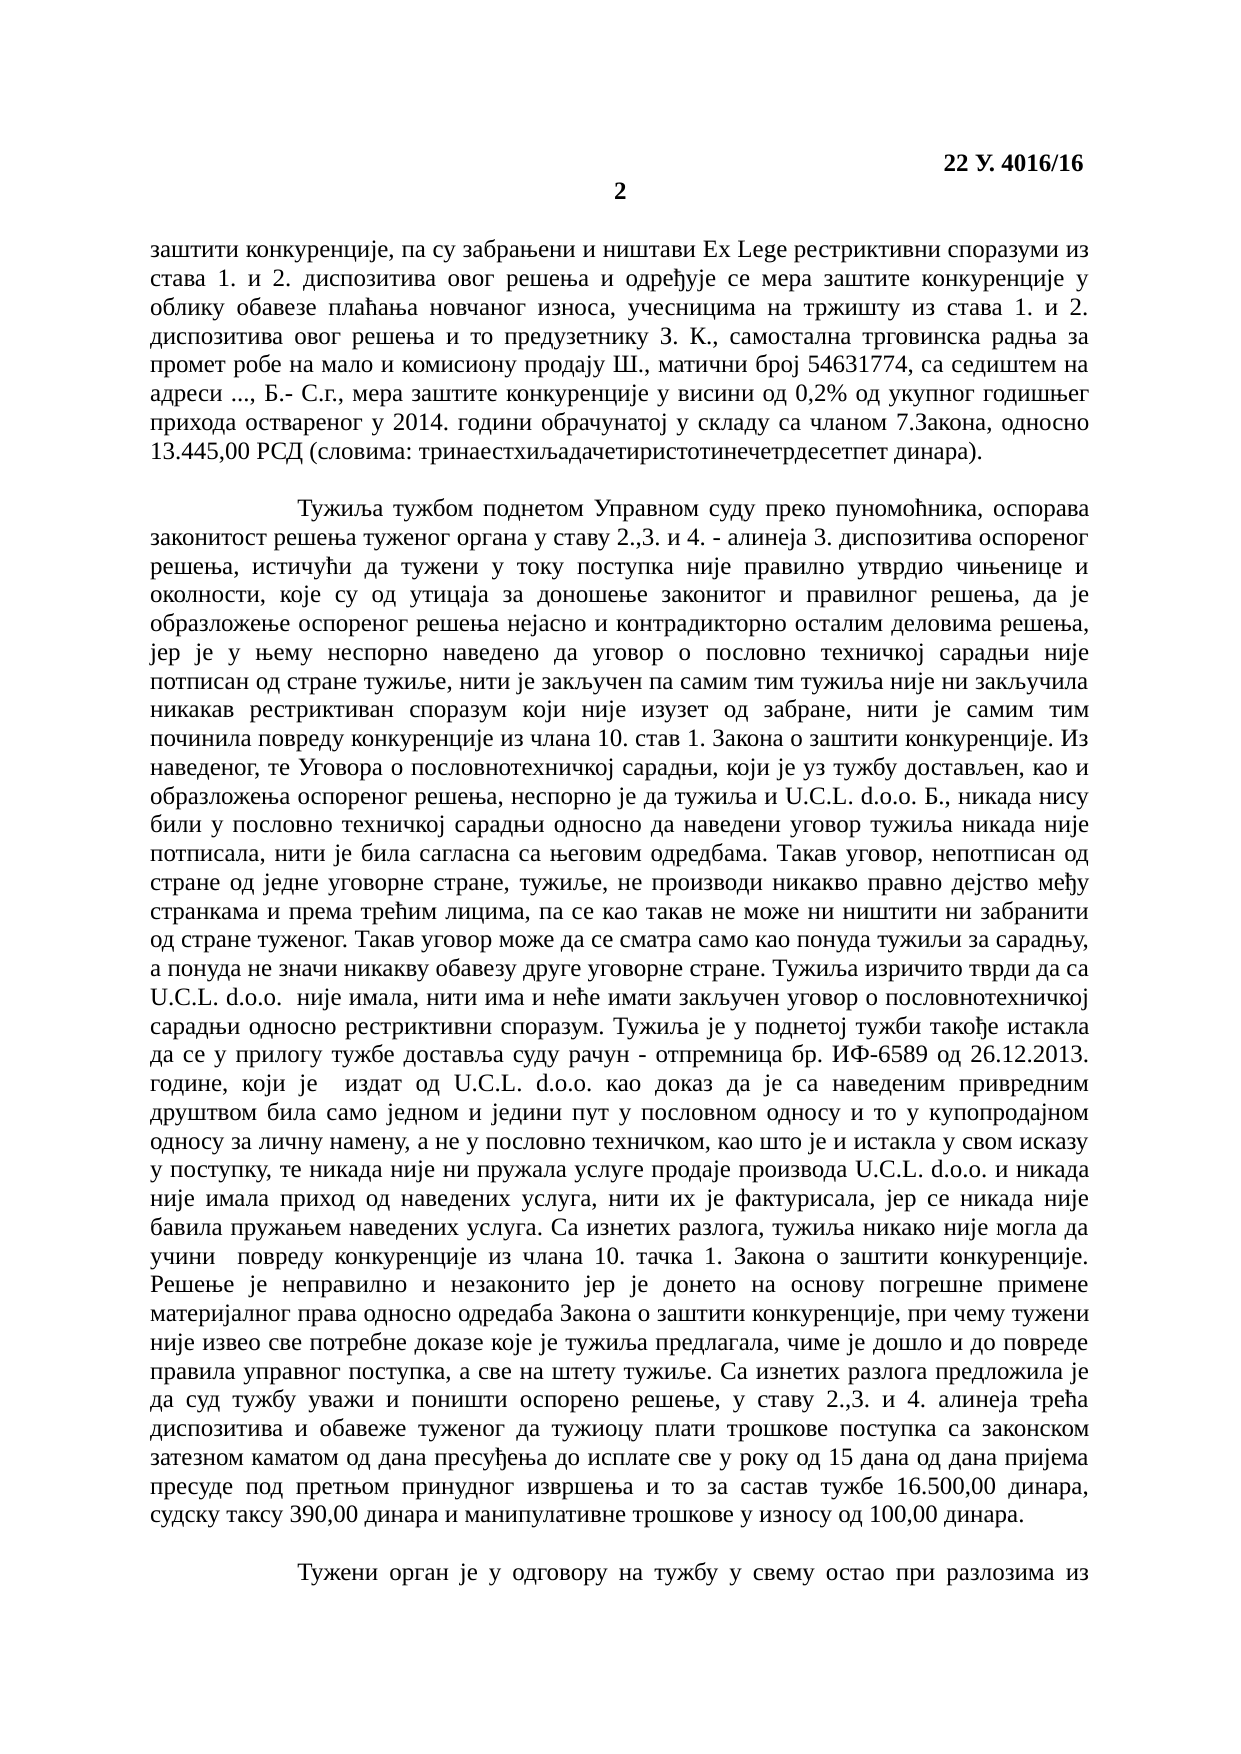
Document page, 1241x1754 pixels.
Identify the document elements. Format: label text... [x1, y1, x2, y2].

text Тужиља тужбом поднетом Управном суду преко пуномоћника, оспорава законитост решења туженог органа у ставу 2.,3. и 4. - алинеја 3. диспозитива оспореног решења, истичући да тужени у току поступка није правилно утврдио чињенице и околности, које су од утицаја за доношење законитог и правилног решења, да је образложење оспореног решења нејасно и контрадикторно осталим деловима решења, јер је у њему неспорно наведено да уговор о пословно техничкој сарадњи није потписан од стране тужиље, нити је закључен па самим тим тужиља није ни закључила никакав рестриктиван споразум који није изузет од забране, нити је самим тим починила повреду конкуренције из члана 10. став 1. Закона о заштити конкуренције. Из наведеног, те Уговора о пословнотехничкој сарадњи, који је уз тужбу достављен, као и образложења оспореног решења, неспорно је да тужиља и U.C.L. d.o.o. Б., никада нису били у пословно техничкој сарадњи односно да наведени уговор тужиља никада није потписала, нити је била сагласна са његовим одредбама. Такав уговор, непотписан од стране од једне уговорне стране, тужиље, не производи никакво правно дејство међу странкама и према трећим лицима, па се као такав не може ни ништити ни забранити од стране туженог. Такав уговор може да се сматра само као понуда тужиљи за сарадњу, а понуда не значи никакву обавезу друге уговорне стране. Тужиља изричито тврди да са U.C.L. d.o.o. није имала, нити има и неће имати закључен уговор о пословнотехничкој сарадњи односно рестриктивни споразум. Тужиља је у поднетој тужби такође истакла да се у прилогу тужбе доставља суду рачун - отпремница бр. ИФ-6589 од 26.12.2013. године, који је издат од U.C.L. d.o.o. као доказ да је са наведеним привредним друштвом била само једном и једини пут у пословном односу и то у купопродајном односу за личну намену, а не у пословно техничком, као што је и истакла у свом исказу у поступку, те никада није ни пружала услуге продаје производа U.C.L. d.o.o. и никада није имала приход од наведених услуга, нити их је фактурисала, јер се никада није бавила пружањем наведених услуга. Са изнетих разлога, тужиља никако није могла да учини повреду конкуренције из члана 10. тачка 1. Закона о заштити конкуренције. Решење је неправилно и незаконито јер је донето на основу погрешне примене материјалног права односно одредаба Закона о заштити конкуренције, при чему тужени није извео све потребне доказе које је тужиља предлагала, чиме је дошло и до повреде правила управног поступка, а све на штету тужиље. Са изнетих разлога предложила је да суд тужбу уважи и поништи оспорено решење, у ставу 2.,3. и 4. алинеја трећа диспозитива и обавеже туженог да тужиоцу плати трошкове поступка са законском затезном каматом од дана пресуђења до исплате све у року од 15 дана од дана пријема пресуде под претњом принудног извршења и то за састав тужбе 16.500,00 динара, судску таксу 390,00 динара и манипулативне трошкове у износу од 100,00 динара. [150, 493, 1090, 1528]
text заштити конкуренције, па су забрањени и ништави Ex Lege рестриктивни споразуми из става 1. и 2. диспозитива овог решења и одређује се мера заштите конкуренције у облику обавезе плаћања новчаног износа, учесницима на тржишту из става 1. и 2. диспозитива овог решења и то предузетнику З. К., самостална трговинска радња за промет робе на мало и комисиону продају Ш., матични број 54631774, са седиштем на адреси ..., Б.- С.г., мера заштите конкуренције у висини од 0,2% од укупног годишњег прихода оствареног у 2014. години обрачунатој у складу са чланом 7.Закона, односно 13.445,00 РСД (словима: тринаестхиљадачетиристотинечетрдесетпет динара). [150, 234, 1090, 464]
text Тужени орган је у одговору на тужбу у свему остао при разлозима из [150, 1557, 1090, 1586]
